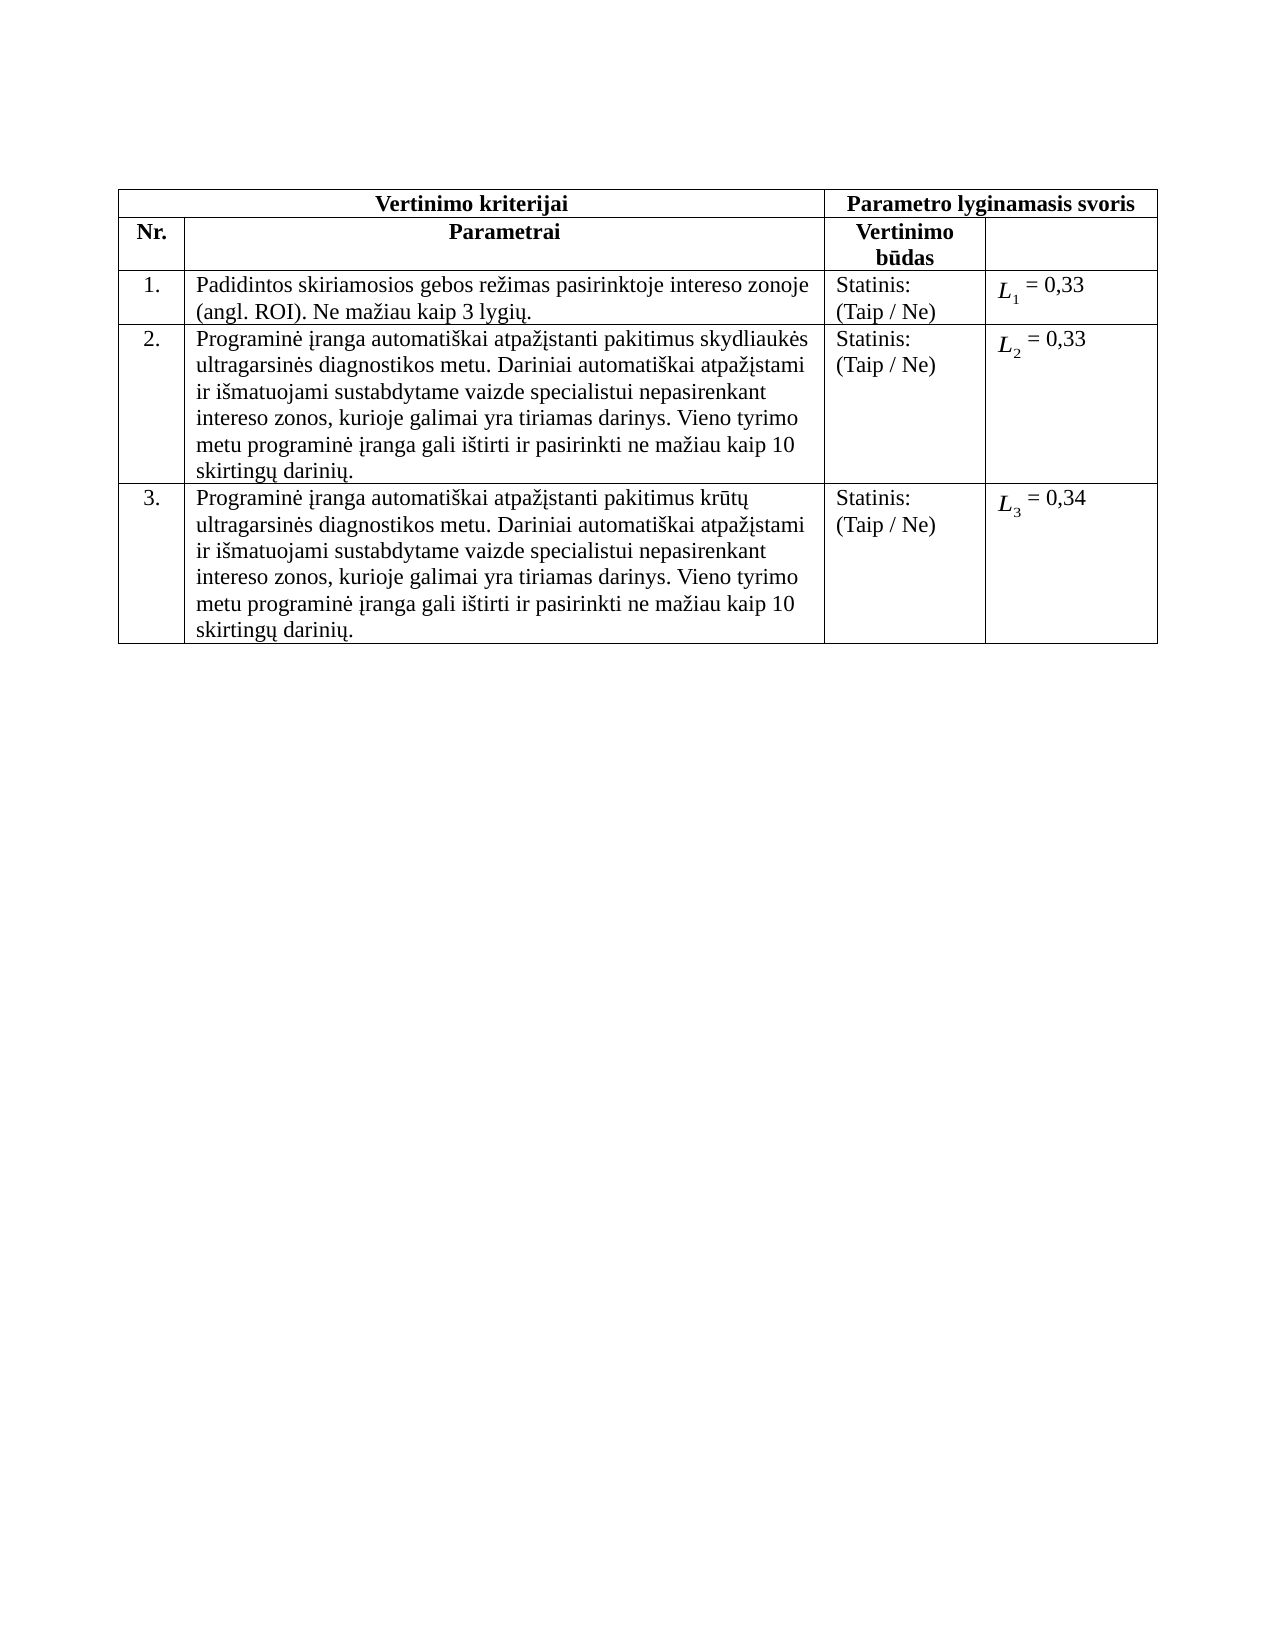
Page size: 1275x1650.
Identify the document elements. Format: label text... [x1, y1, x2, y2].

table_cell = 0,33 [986, 271, 1157, 324]
table_cell = 0,34 [986, 484, 1157, 642]
table_cell 2. [119, 325, 184, 483]
table_cell Statinis: (Taip / Ne) [825, 484, 985, 642]
table_cell Parametrai [185, 218, 824, 270]
table_cell Nr. [119, 218, 184, 270]
table_cell [986, 218, 1157, 270]
table_cell Programinė įranga automatiškai atpažįstanti pakitimus skydliaukės ultragarsinės diagnostikos metu. Dariniai automatiškai atpažįstami ir išmatuojami sustabdytame vaizde specialistui nepasirenkant intereso zonos, kurioje galimai yra tiriamas darinys. Vieno tyrimo metu programinė įranga gali ištirti ir pasirinkti ne mažiau kaip 10 skirtingų darinių. [185, 325, 824, 483]
table_cell Statinis: (Taip / Ne) [825, 271, 985, 324]
table_cell 3. [119, 484, 184, 642]
table_cell Statinis: (Taip / Ne) [825, 325, 985, 483]
table_cell = 0,33 [986, 325, 1157, 483]
table_cell Padidintos skiriamosios gebos režimas pasirinktoje intereso zonoje (angl. ROI). Ne mažiau kaip 3 lygių. [185, 271, 824, 324]
table_cell Vertinimo būdas [825, 218, 985, 270]
table_cell Programinė įranga automatiškai atpažįstanti pakitimus krūtų ultragarsinės diagnostikos metu. Dariniai automatiškai atpažįstami ir išmatuojami sustabdytame vaizde specialistui nepasirenkant intereso zonos, kurioje galimai yra tiriamas darinys. Vieno tyrimo metu programinė įranga gali ištirti ir pasirinkti ne mažiau kaip 10 skirtingų darinių. [185, 484, 824, 642]
table_header Vertinimo kriterijai [119, 190, 824, 217]
table_cell 1. [119, 271, 184, 324]
table_header Parametro lyginamasis svoris [825, 190, 1157, 217]
